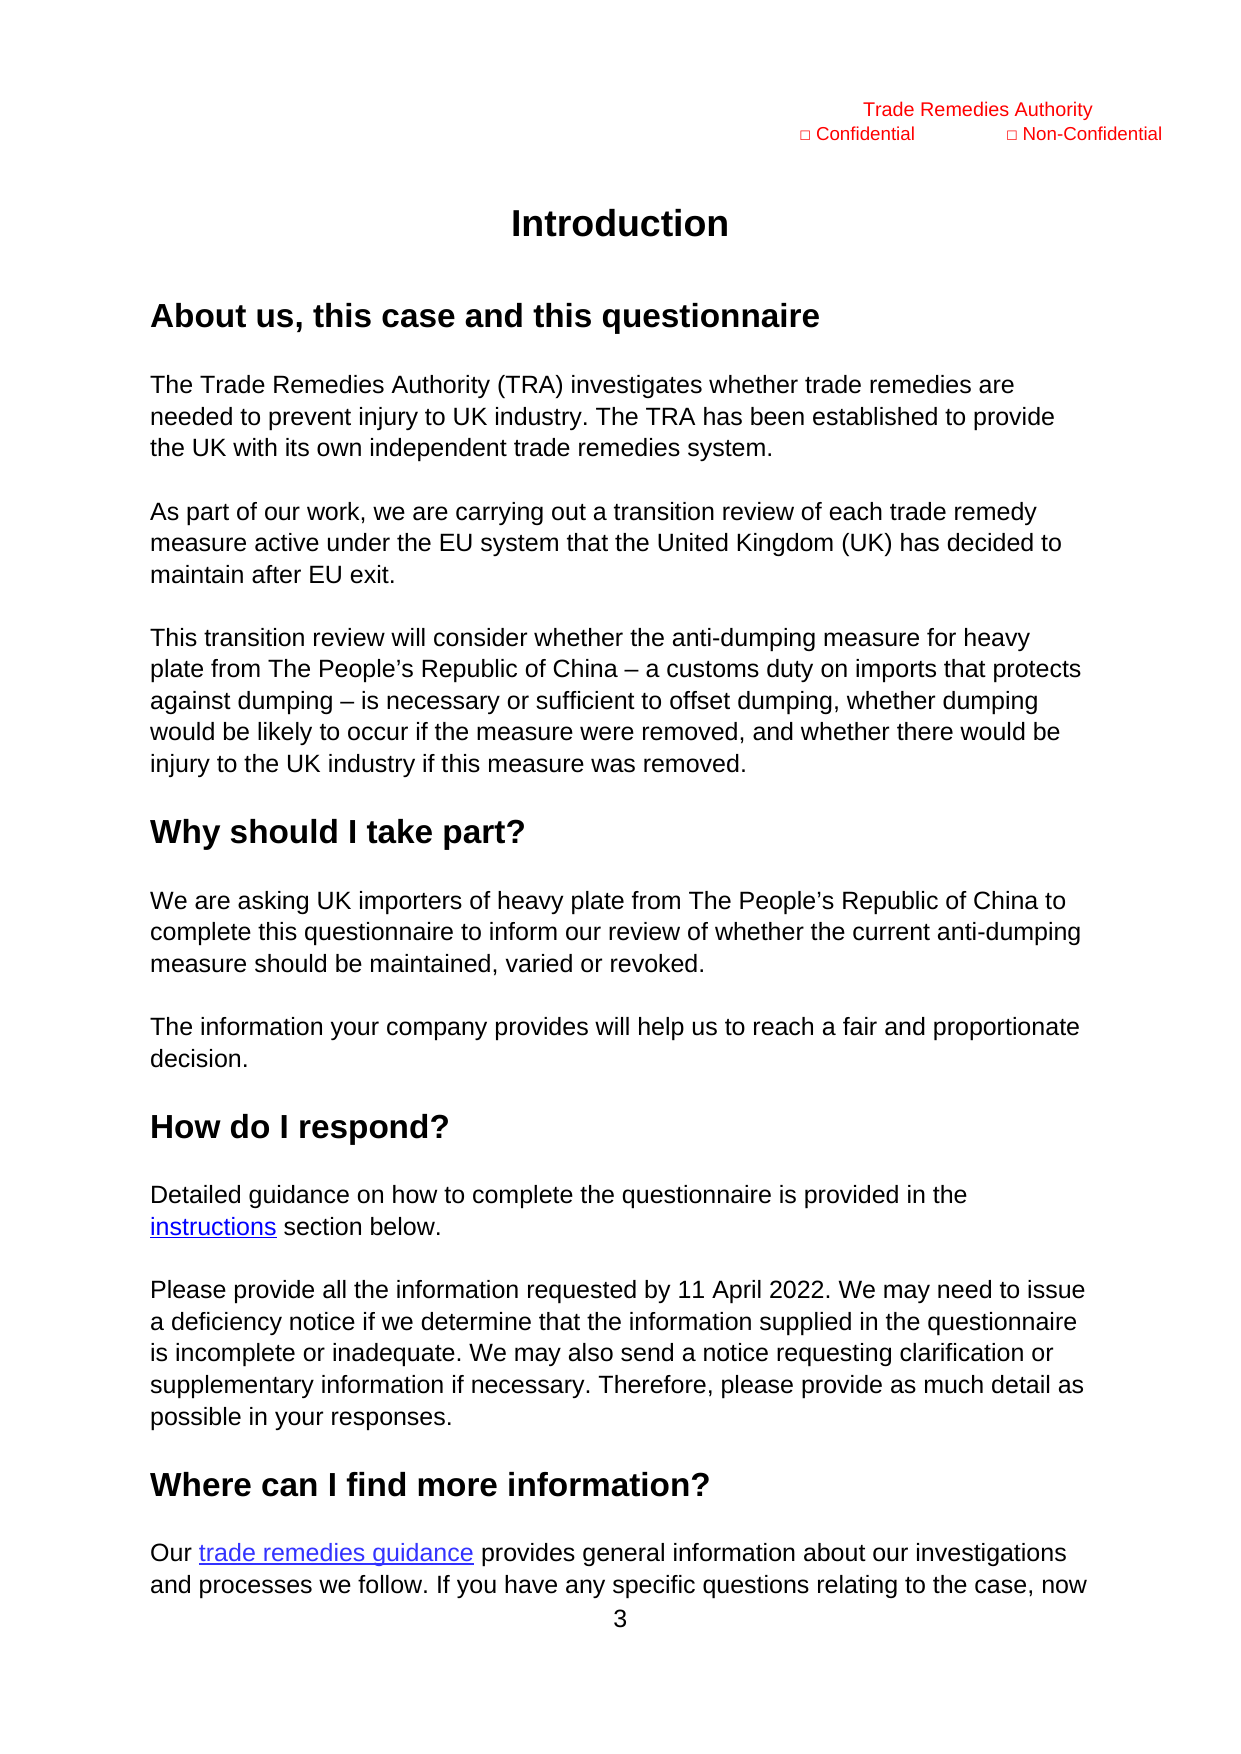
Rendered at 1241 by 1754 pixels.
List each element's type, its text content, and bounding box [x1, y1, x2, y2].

text As part of our work, we are carrying out a transition review of each trade remedy measure active under the EU system that the United Kingdom (UK) has decided to maintain after EU exit. [150, 496, 1090, 588]
text About us, this case and this questionnaire [150, 296, 1090, 335]
text Why should I take part? [150, 812, 1090, 851]
subtitle Introduction [150, 201, 1090, 244]
text This transition review will consider whether the anti-dumping measure for heavy plate from The People’s Republic of China – a customs duty on imports that protects against dumping – is necessary or sufficient to offset dumping, whether dumping would be likely to occur if the measure were removed, and whether there would be injury to the UK industry if this measure was removed. [150, 623, 1090, 778]
text We are asking UK importers of heavy plate from The People’s Republic of China to complete this questionnaire to inform our review of whether the current anti-dumping measure should be maintained, varied or revoked. [150, 886, 1090, 978]
text Please provide all the information requested by 11 April 2022. We may need to issue a deficiency notice if we determine that the information supplied in the questionnaire is incomplete or inadequate. We may also send a notice requesting clarification or supplementary information if necessary. Therefore, please provide as much detail as possible in your responses. [150, 1275, 1090, 1430]
text How do I respond? [150, 1107, 1090, 1145]
text Our trade remedies guidance provides general information about our investigations and processes we follow. If you have any specific questions relating to the case, now [150, 1538, 1090, 1599]
text The Trade Remedies Authority (TRA) investigates whether trade remedies are needed to prevent injury to UK industry. The TRA has been established to provide the UK with its own independent trade remedies system. [150, 370, 1090, 462]
text The information your company provides will help us to reach a fair and proportionate decision. [150, 1012, 1090, 1072]
text Where can I find more information? [150, 1464, 1090, 1503]
text Detailed guidance on how to complete the questionnaire is provided in the instructions section below. [150, 1181, 1090, 1241]
